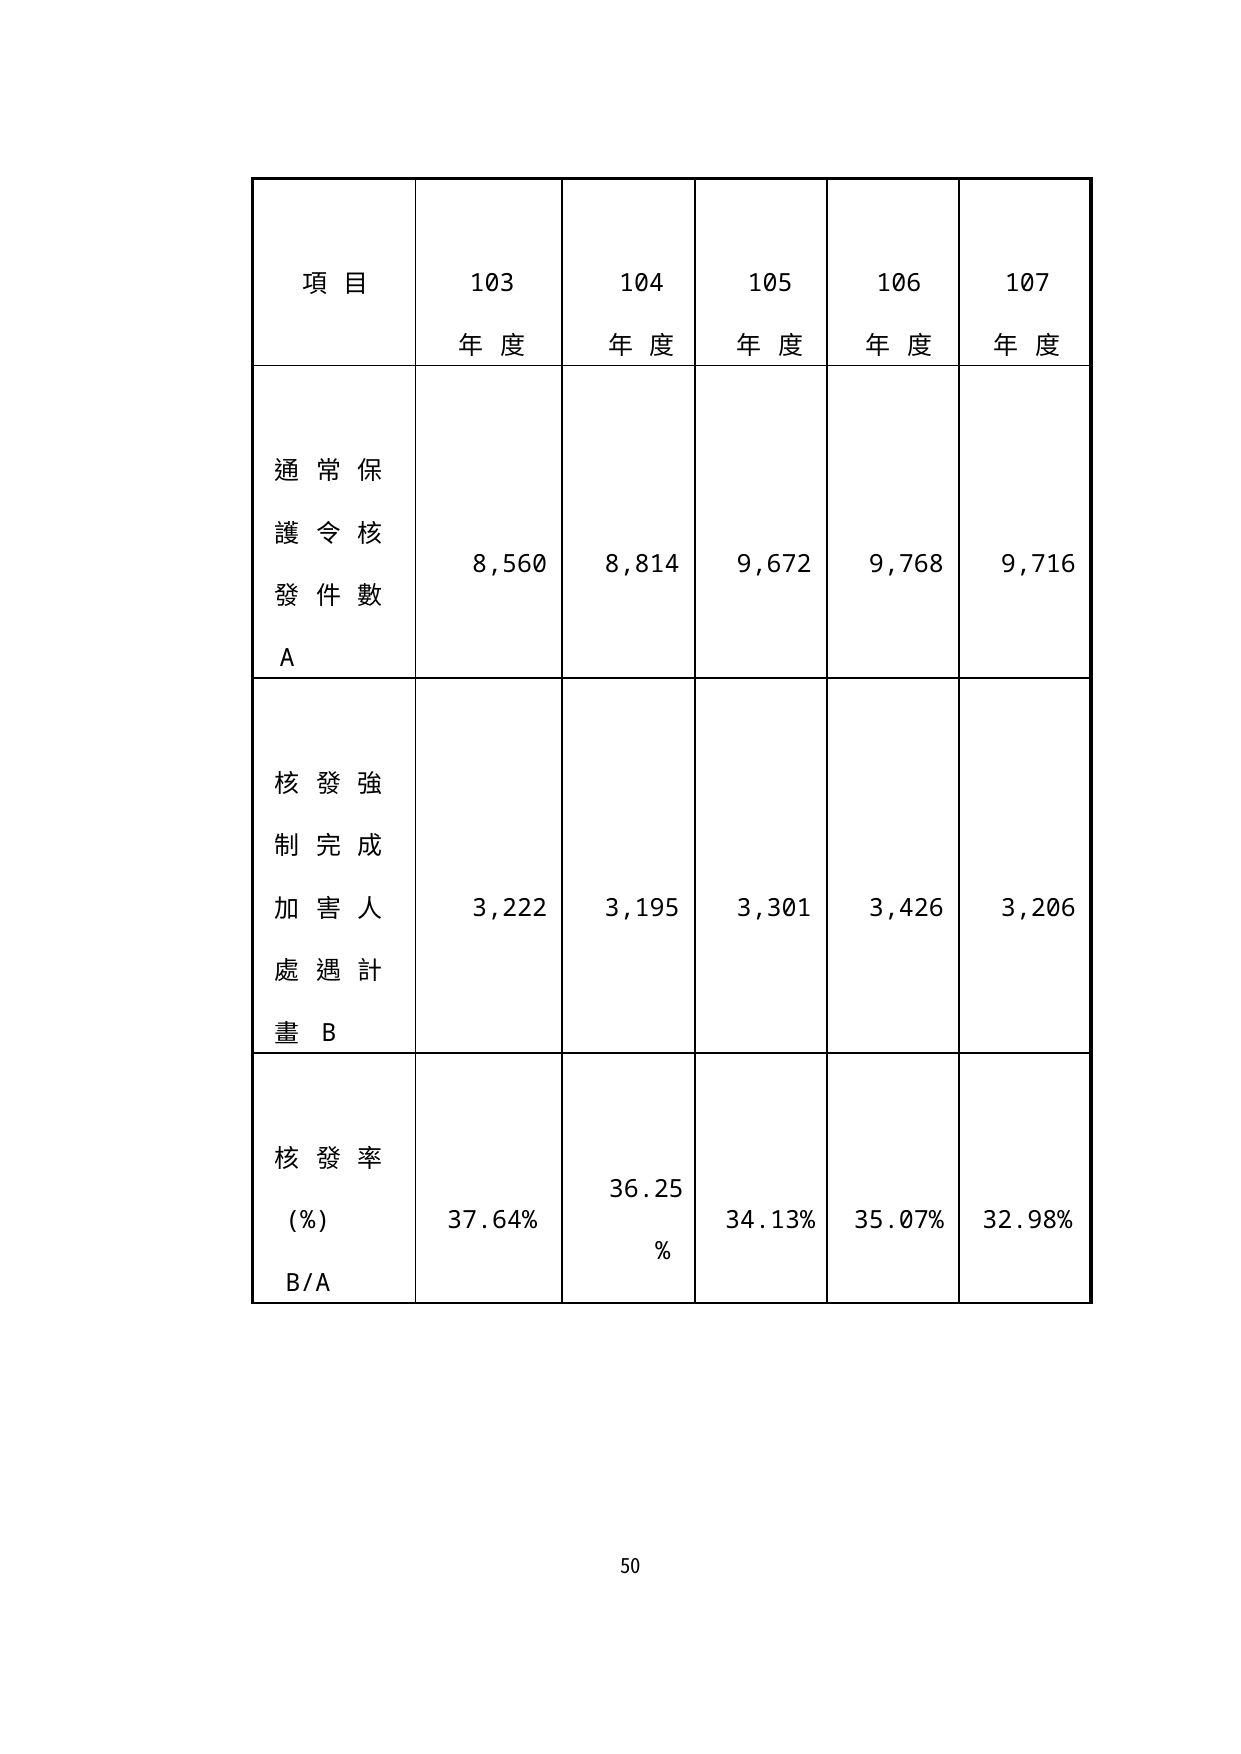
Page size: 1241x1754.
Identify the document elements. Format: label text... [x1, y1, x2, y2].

table_cell 通常保護令核發件數A [254, 366, 415, 677]
table_cell 3,195 [563, 679, 694, 1052]
table_cell 36.25% [563, 1054, 694, 1302]
table_cell 9,716 [960, 366, 1089, 677]
table_cell 3,222 [416, 679, 561, 1052]
table_cell 37.64% [416, 1054, 561, 1302]
table_cell 核發率(%) B/A [254, 1054, 415, 1302]
table_header 105年度 [696, 180, 826, 365]
table_cell 3,426 [828, 679, 958, 1052]
table_header 104年度 [563, 180, 694, 365]
table_cell 34.13% [696, 1054, 826, 1302]
table_header 107年度 [960, 180, 1089, 365]
table_cell 32.98% [960, 1054, 1089, 1302]
table_cell 35.07% [828, 1054, 958, 1302]
table_cell 3,206 [960, 679, 1089, 1052]
table_cell 核發強制完成加害人處遇計畫B [254, 679, 415, 1052]
table_cell 9,672 [696, 366, 826, 677]
table_cell 8,560 [416, 366, 561, 677]
table_header 項目 [254, 180, 415, 365]
table_cell 9,768 [828, 366, 958, 677]
table_cell 8,814 [563, 366, 694, 677]
table_cell 3,301 [696, 679, 826, 1052]
table_header 103年度 [416, 180, 561, 365]
table_header 106年度 [828, 180, 958, 365]
